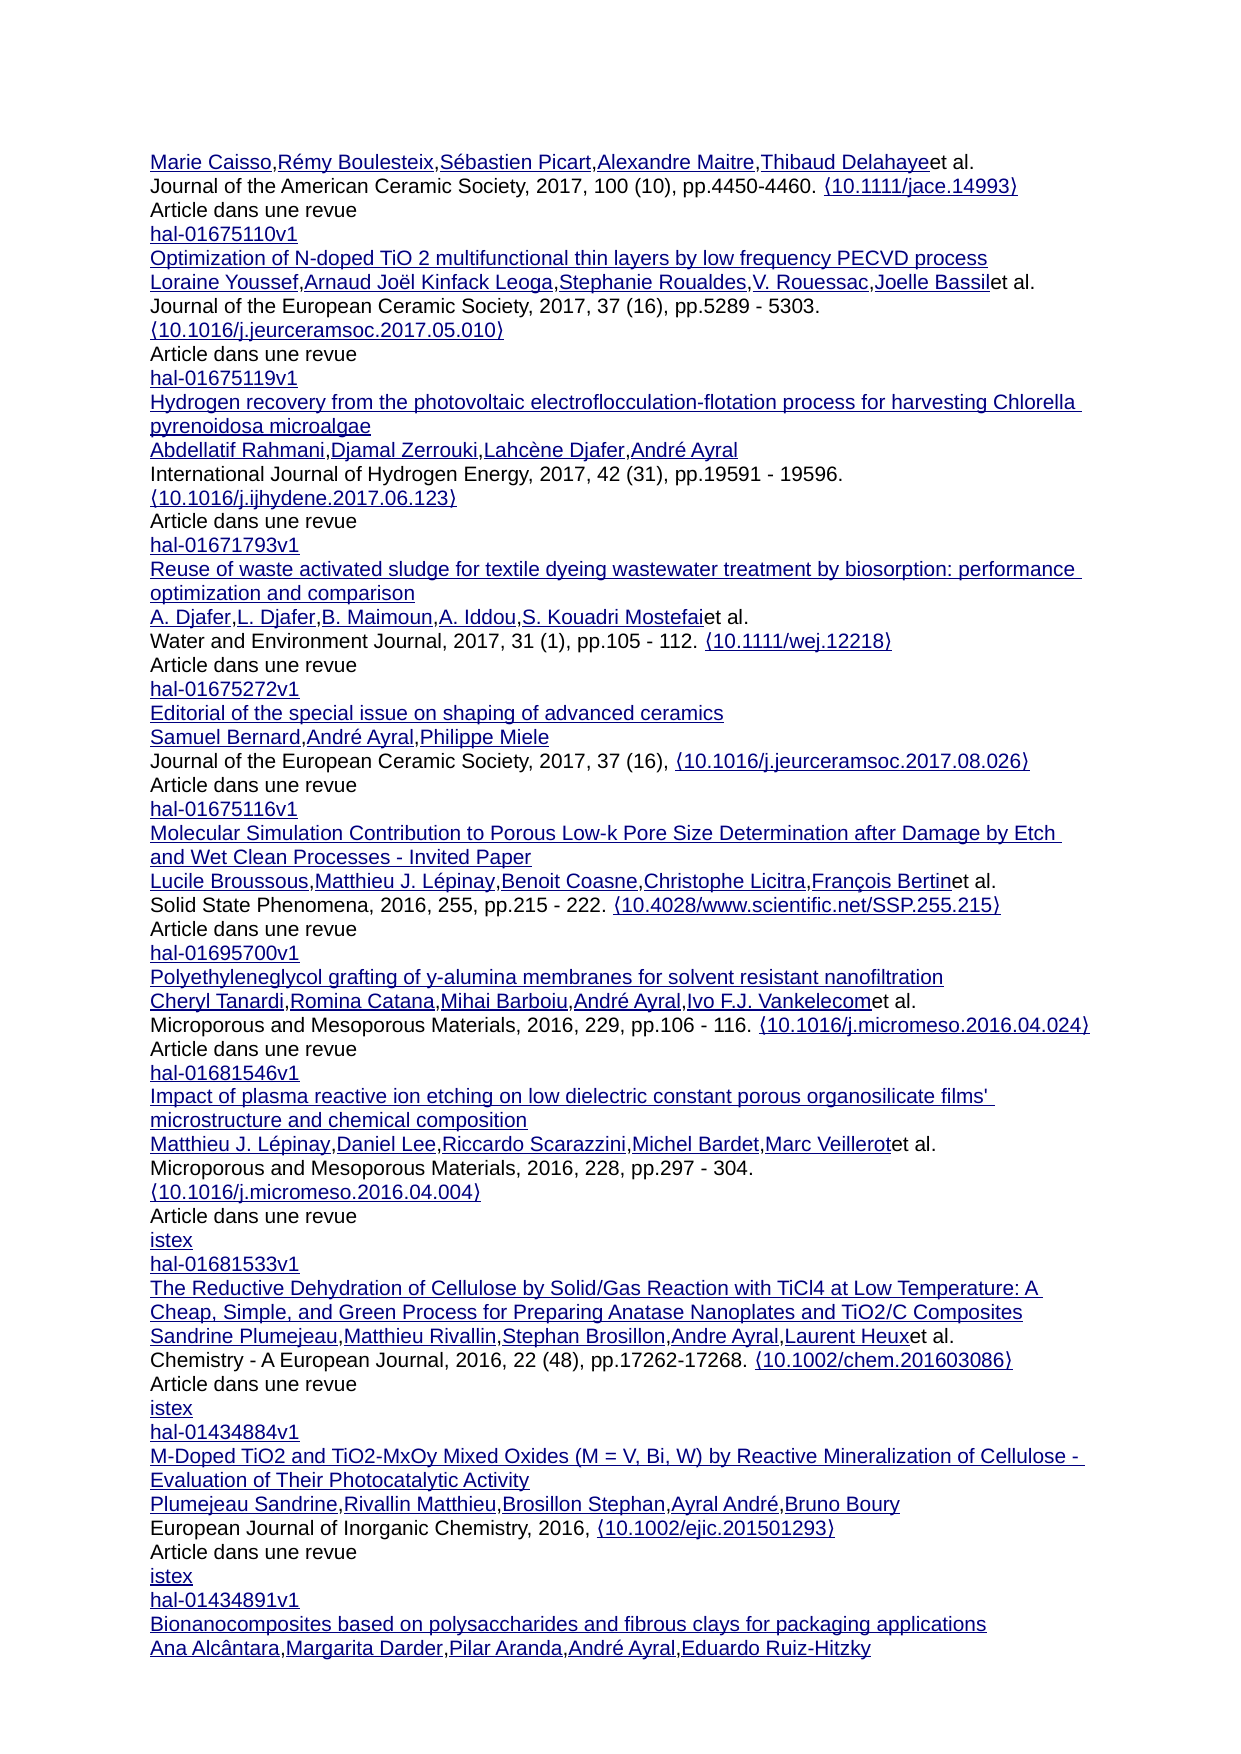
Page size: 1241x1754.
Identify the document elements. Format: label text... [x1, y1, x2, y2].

table_cell Marie Caisso,Rémy Boulesteix,Sébastien Picart,Alexandre Maitre,Thibaud Delahayeet al. Journal of the American Ceramic Society, 2017, 100 (10), pp.4450-4460. ⟨10.1111/jace.14993⟩ Article dans une revue hal-01675110v1 [150, 150, 1090, 246]
table_cell Editorial of the special issue on shaping of advanced ceramics Samuel Bernard,André Ayral,Philippe Miele Journal of the European Ceramic Society, 2017, 37 (16), ⟨10.1016/j.jeurceramsoc.2017.08.026⟩ Article dans une revue hal-01675116v1 [150, 701, 1090, 821]
table_cell Hydrogen recovery from the photovoltaic electroflocculation-flotation process for harvesting Chlorella pyrenoidosa microalgae Abdellatif Rahmani,Djamal Zerrouki,Lahcène Djafer,André Ayral International Journal of Hydrogen Energy, 2017, 42 (31), pp.19591 - 19596. ⟨10.1016/j.ijhydene.2017.06.123⟩ Article dans une revue hal-01671793v1 [150, 390, 1090, 557]
table_cell The Reductive Dehydration of Cellulose by Solid​/Gas Reaction with TiCl4 at Low Temperature: A Cheap, Simple, and Green Process for Preparing Anatase Nanoplates and TiO2​/C Composites Sandrine Plumejeau,Matthieu Rivallin,Stephan Brosillon,Andre Ayral,Laurent Heuxet al. Chemistry - A European Journal, 2016, 22 (48), pp.17262-17268. ⟨10.1002/chem.201603086⟩ Article dans une revue istex hal-01434884v1 [150, 1276, 1090, 1444]
table_cell Bionanocomposites based on polysaccharides and fibrous clays for packaging applications Ana Alcântara,Margarita Darder,Pilar Aranda,André Ayral,Eduardo Ruiz-Hitzky [150, 1611, 1090, 1659]
table_cell Impact of plasma reactive ion etching on low dielectric constant porous organosilicate films' microstructure and chemical composition Matthieu J. Lépinay,Daniel Lee,Riccardo Scarazzini,Michel Bardet,Marc Veillerotet al. Microporous and Mesoporous Materials, 2016, 228, pp.297 - 304. ⟨10.1016/j.micromeso.2016.04.004⟩ Article dans une revue istex hal-01681533v1 [150, 1084, 1090, 1276]
table_cell Molecular Simulation Contribution to Porous Low-k Pore Size Determination after Damage by Etch and Wet Clean Processes - Invited Paper Lucile Broussous,Matthieu J. Lépinay,Benoit Coasne,Christophe Licitra,François Bertinet al. Solid State Phenomena, 2016, 255, pp.215 - 222. ⟨10.4028/www.scientific.net/SSP.255.215⟩ Article dans une revue hal-01695700v1 [150, 821, 1090, 964]
table_cell Optimization of N-doped TiO 2 multifunctional thin layers by low frequency PECVD process Loraine Youssef,Arnaud Joël Kinfack Leoga,Stephanie Roualdes,V. Rouessac,Joelle Bassilet al. Journal of the European Ceramic Society, 2017, 37 (16), pp.5289 - 5303. ⟨10.1016/j.jeurceramsoc.2017.05.010⟩ Article dans une revue hal-01675119v1 [150, 246, 1090, 389]
table_cell Polyethyleneglycol grafting of y-alumina membranes for solvent resistant nanofiltration Cheryl Tanardi,Romina Catana,Mihai Barboiu,André Ayral,Ivo F.J. Vankelecomet al. Microporous and Mesoporous Materials, 2016, 229, pp.106 - 116. ⟨10.1016/j.micromeso.2016.04.024⟩ Article dans une revue hal-01681546v1 [150, 965, 1090, 1084]
table_cell Reuse of waste activated sludge for textile dyeing wastewater treatment by biosorption: performance optimization and comparison A. Djafer,L. Djafer,B. Maimoun,A. Iddou,S. Kouadri Mostefaiet al. Water and Environment Journal, 2017, 31 (1), pp.105 - 112. ⟨10.1111/wej.12218⟩ Article dans une revue hal-01675272v1 [150, 557, 1090, 701]
table_cell M-​Doped TiO2 and TiO2-​MxOy Mixed Oxides (M = V, Bi, W) by Reactive Mineralization of Cellulose - Evaluation of Their Photocatalytic Activity Plumejeau Sandrine,Rivallin Matthieu,Brosillon Stephan,Ayral André,Bruno Boury European Journal of Inorganic Chemistry, 2016, ⟨10.1002/ejic.201501293⟩ Article dans une revue istex hal-01434891v1 [150, 1444, 1090, 1611]
